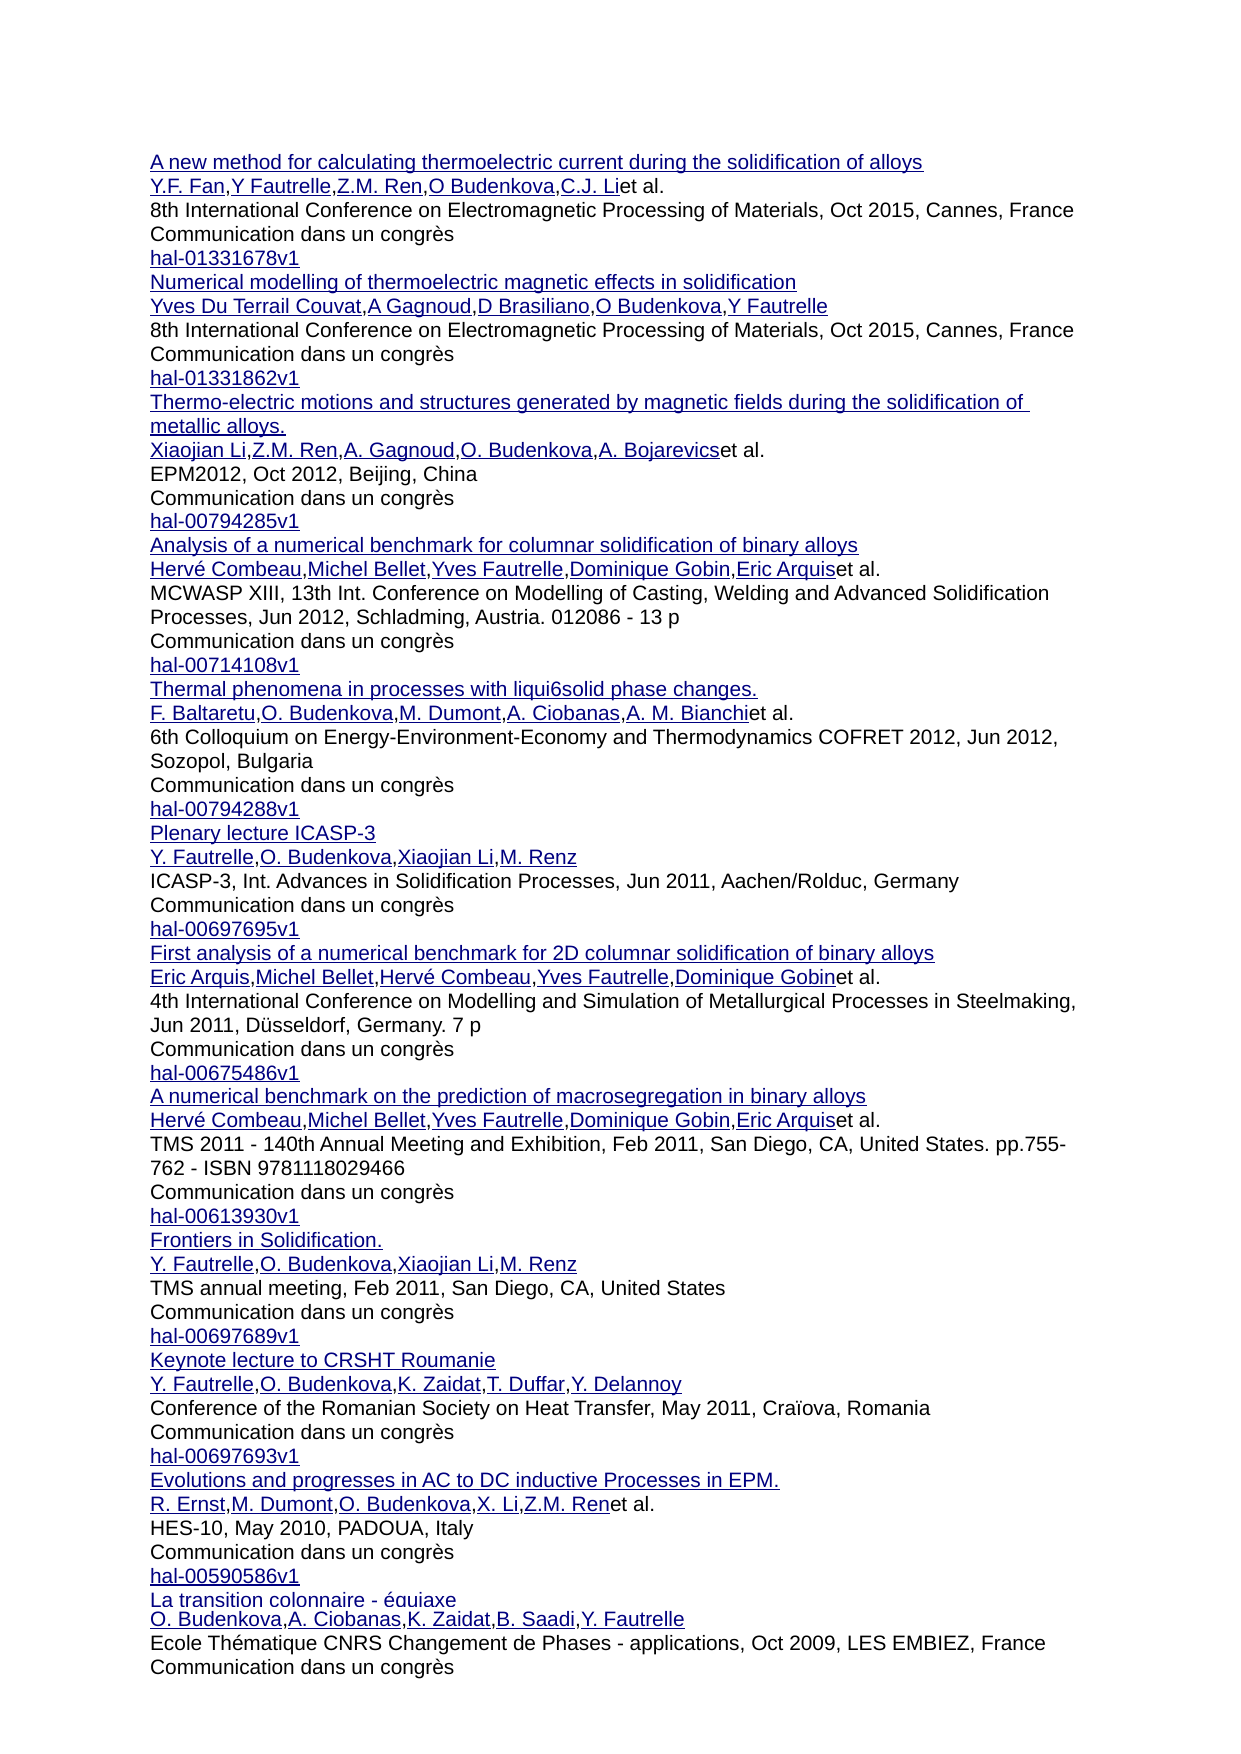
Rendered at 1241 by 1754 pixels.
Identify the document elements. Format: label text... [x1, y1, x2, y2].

table_cell Numerical modelling of thermoelectric magnetic effects in solidification Yves Du Terrail Couvat,A Gagnoud,D Brasiliano,O Budenkova,Y Fautrelle 8th International Conference on Electromagnetic Processing of Materials, Oct 2015, Cannes, France Communication dans un congrès hal-01331862v1 [150, 270, 1090, 389]
table_cell Thermal phenomena in processes with liqui6solid phase changes. F. Baltaretu,O. Budenkova,M. Dumont,A. Ciobanas,A. M. Bianchiet al. 6th Colloquium on Energy-Environment-Economy and Thermodynamics COFRET 2012, Jun 2012, Sozopol, Bulgaria Communication dans un congrès hal-00794288v1 [150, 677, 1090, 821]
table_cell Plenary lecture ICASP-3 Y. Fautrelle,O. Budenkova,Xiaojian Li,M. Renz ICASP-3, Int. Advances in Solidification Processes, Jun 2011, Aachen/Rolduc, Germany Communication dans un congrès hal-00697695v1 [150, 821, 1090, 941]
table_cell Keynote lecture to CRSHT Roumanie Y. Fautrelle,O. Budenkova,K. Zaidat,T. Duffar,Y. Delannoy Conference of the Romanian Society on Heat Transfer, May 2011, Craïova, Romania Communication dans un congrès hal-00697693v1 [150, 1348, 1090, 1468]
table_cell Frontiers in Solidification. Y. Fautrelle,O. Budenkova,Xiaojian Li,M. Renz TMS annual meeting, Feb 2011, San Diego, CA, United States Communication dans un congrès hal-00697689v1 [150, 1228, 1090, 1348]
table_cell Analysis of a numerical benchmark for columnar solidification of binary alloys Hervé Combeau,Michel Bellet,Yves Fautrelle,Dominique Gobin,Eric Arquiset al. MCWASP XIII, 13th Int. Conference on Modelling of Casting, Welding and Advanced Solidification Processes, Jun 2012, Schladming, Austria. 012086 - 13 p Communication dans un congrès hal-00714108v1 [150, 533, 1090, 677]
table_cell A numerical benchmark on the prediction of macrosegregation in binary alloys Hervé Combeau,Michel Bellet,Yves Fautrelle,Dominique Gobin,Eric Arquiset al. TMS 2011 - 140th Annual Meeting and Exhibition, Feb 2011, San Diego, CA, United States. pp.755-762 - ISBN 9781118029466 Communication dans un congrès hal-00613930v1 [150, 1084, 1090, 1228]
table_cell Evolutions and progresses in AC to DC inductive Processes in EPM. R. Ernst,M. Dumont,O. Budenkova,X. Li,Z.M. Renet al. HES-10, May 2010, PADOUA, Italy Communication dans un congrès hal-00590586v1 [150, 1468, 1090, 1587]
table_cell A new method for calculating thermoelectric current during the solidification of alloys Y.F. Fan,Y Fautrelle,Z.M. Ren,O Budenkova,C.J. Liet al. 8th International Conference on Electromagnetic Processing of Materials, Oct 2015, Cannes, France Communication dans un congrès hal-01331678v1 [150, 150, 1090, 270]
table_cell First analysis of a numerical benchmark for 2D columnar solidification of binary alloys Eric Arquis,Michel Bellet,Hervé Combeau,Yves Fautrelle,Dominique Gobinet al. 4th International Conference on Modelling and Simulation of Metallurgical Processes in Steelmaking, Jun 2011, Düsseldorf, Germany. 7 p Communication dans un congrès hal-00675486v1 [150, 941, 1090, 1084]
table_cell La transition colonnaire - équiaxe O. Budenkova,A. Ciobanas,K. Zaidat,B. Saadi,Y. Fautrelle Ecole Thématique CNRS Changement de Phases - applications, Oct 2009, LES EMBIEZ, France Communication dans un congrès [150, 1588, 1090, 1679]
table_cell Thermo-electric motions and structures generated by magnetic fields during the solidification of metallic alloys. Xiaojian Li,Z.M. Ren,A. Gagnoud,O. Budenkova,A. Bojarevicset al. EPM2012, Oct 2012, Beijing, China Communication dans un congrès hal-00794285v1 [150, 390, 1090, 533]
